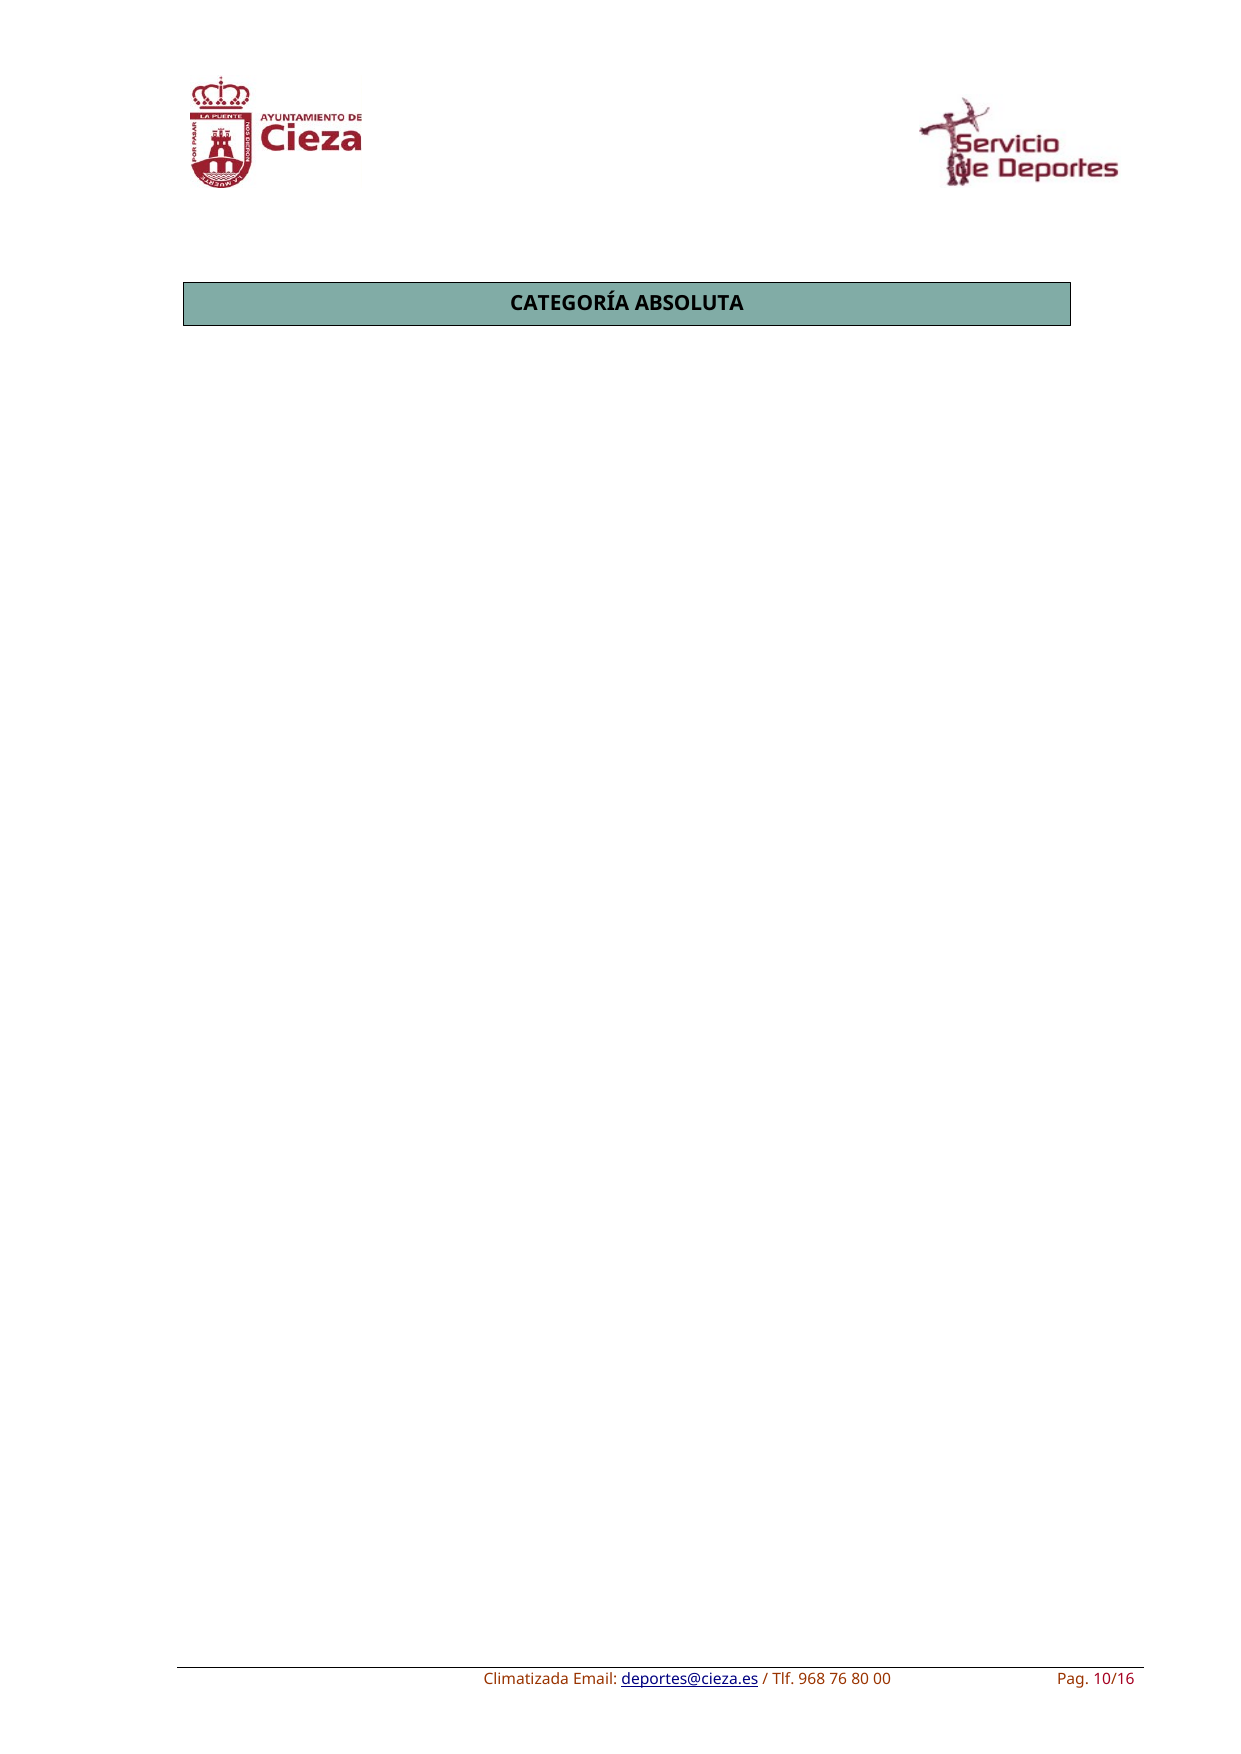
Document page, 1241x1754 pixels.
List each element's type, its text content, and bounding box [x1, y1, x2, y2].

picture [190, 75, 362, 188]
picture [919, 94, 1122, 188]
text CATEGORÍA ABSOLUTA [183, 288, 1070, 317]
